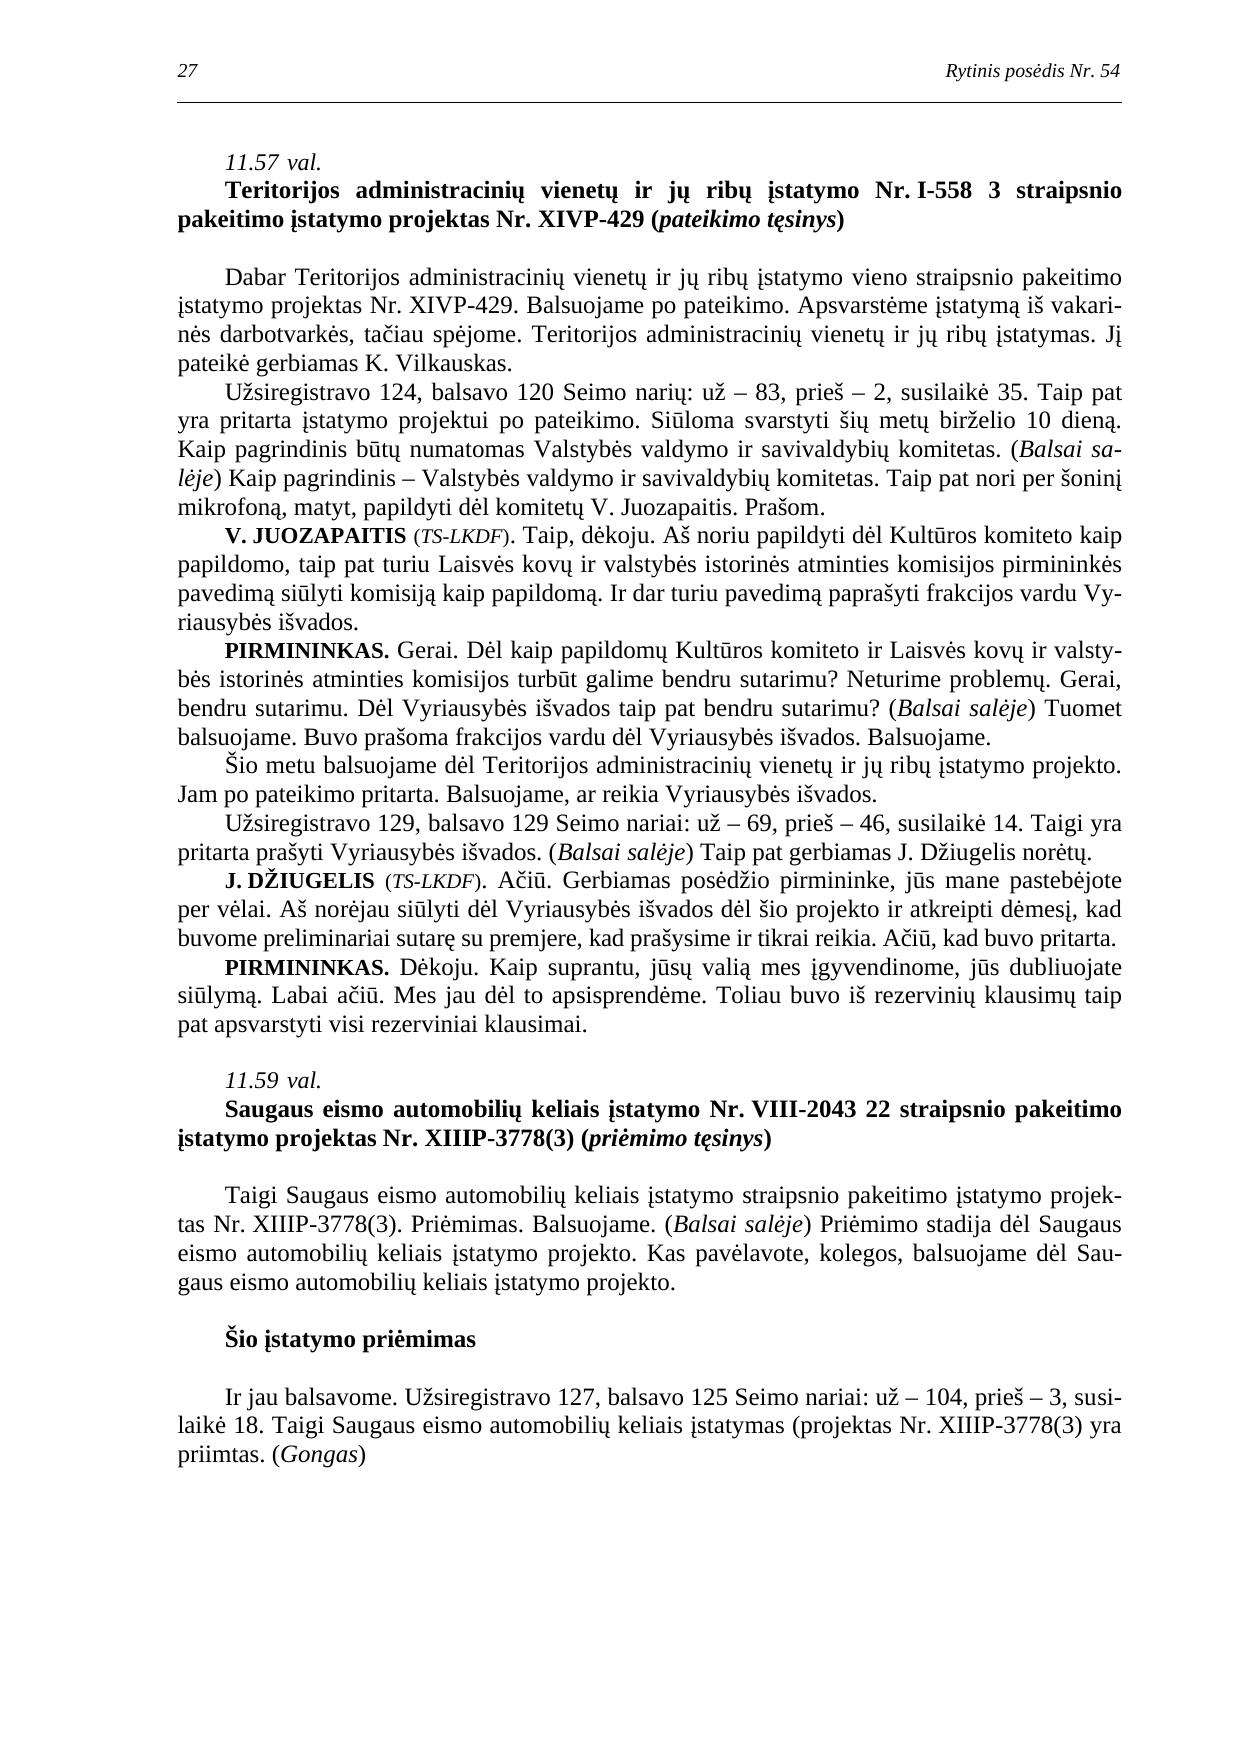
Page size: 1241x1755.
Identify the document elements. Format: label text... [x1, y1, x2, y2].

text J. DŽIUGELIS (TS-LKDF). Ačiū. Ger­bia­mas po­sė­džio pir­mi­nin­ke, jūs ma­ne pa­ste­bė­jo­te per vė­lai. Aš no­rė­jau siū­ly­ti dėl Vy­riau­sy­bės iš­va­dos dėl šio pro­jek­to ir at­kreip­ti dė­me­sį, kad bu­vo­me pre­li­mi­na­riai su­ta­rę su prem­je­re, kad pra­šy­si­me ir tik­rai rei­kia. Ačiū, kad bu­vo pri­tar­ta. [177, 865, 1122, 952]
text Ir jau bal­sa­vo­me. Už­si­re­gist­ra­vo 127, bal­sa­vo 125 Sei­mo na­riai: už – 104, prieš – 3, su­si­lai­kė 18. Tai­gi Sau­gaus eis­mo au­to­mo­bi­lių ke­liais įsta­ty­mas (pro­jek­tas Nr. XIIIP-3778(3) yra pri­im­tas. (Gon­gas) [177, 1382, 1122, 1468]
text 11.59 val. [224, 1067, 1122, 1094]
text Te­ri­to­ri­jos ad­mi­nist­ra­ci­nių vie­ne­tų ir jų ri­bų įsta­ty­mo Nr. I-558 3 straips­nio pakeiti­mo įsta­ty­mo pro­jek­tas Nr. XIVP-429 (pa­tei­ki­mo tę­si­nys) [177, 175, 1122, 233]
text PIRMININKAS. Dė­ko­ju. Kaip su­pran­tu, jū­sų va­lią mes įgy­ven­di­no­me, jūs dub­liuo­ja­te siū­ly­mą. La­bai ačiū. Mes jau dėl to ap­si­spren­dė­me. To­liau bu­vo iš re­zer­vi­nių klau­si­mų taip pat ap­svars­ty­ti vi­si re­zer­vi­niai klau­si­mai. [177, 952, 1122, 1038]
text Šio įsta­ty­mo pri­ėmi­mas [177, 1324, 1122, 1353]
text Už­si­re­gist­ra­vo 129, bal­sa­vo 129 Sei­mo na­riai: už – 69, prieš – 46, su­si­lai­kė 14. Tai­gi yra pri­tar­ta pra­šy­ti Vy­riau­sy­bės iš­va­dos. (Bal­sai sa­lė­je) Taip pat ger­bia­mas J. Džiu­ge­lis no­rė­tų. [177, 808, 1122, 865]
text V. JUOZAPAITIS (TS-LKDF). Taip, dė­ko­ju. Aš no­riu pa­pil­dy­ti dėl Kul­tū­ros ko­mi­te­to kaip pa­pil­do­mo, taip pat tu­riu Lais­vės ko­vų ir vals­ty­bės is­to­ri­nės at­min­ties ko­mi­si­jos pir­mi­nin­kės pa­ve­di­mą siū­ly­ti ko­mi­si­ją kaip pa­pil­do­mą. Ir dar tu­riu pa­ve­di­mą pa­pra­šy­ti frak­ci­jos var­du Vy­riau­sy­bės iš­va­dos. [177, 520, 1122, 635]
text Tai­gi Sau­gaus eis­mo au­to­mo­bi­lių ke­liais įsta­ty­mo straips­nio pa­kei­ti­mo įsta­ty­mo pro­jek­tas Nr. XIIIP-3778(3). Pri­ėmi­mas. Bal­suo­ja­me. (Bal­sai sa­lė­je) Pri­ėmi­mo sta­di­ja dėl Sau­gaus eis­mo au­to­mo­bi­lių ke­liais įsta­ty­mo pro­jek­to. Kas pa­vė­la­vo­te, ko­le­gos, bal­suo­ja­me dėl Sau­gaus eis­mo au­to­mo­bi­lių ke­liais įsta­ty­mo pro­jek­to. [177, 1180, 1122, 1295]
text Už­si­re­gist­ra­vo 124, bal­sa­vo 120 Sei­mo na­rių: už – 83, prieš – 2, su­si­lai­kė 35. Taip pat yra pri­tar­ta įsta­ty­mo pro­jek­tui po pa­tei­ki­mo. Siū­lo­ma svars­ty­ti šių me­tų bir­že­lio 10 die­ną. Kaip pa­grin­di­nis bū­tų nu­ma­to­mas Vals­ty­bės val­dy­mo ir sa­vi­val­dy­bių ko­mi­te­tas. (Bal­sai sa­lėje) Kaip pa­grin­di­nis – Vals­ty­bės val­dy­mo ir sa­vi­val­dy­bių ko­mi­te­tas. Taip pat no­ri per šo­ni­nį mik­ro­fo­ną, ma­tyt, pa­pil­dy­ti dėl ko­mi­te­tų V. Juo­za­pai­tis. Pra­šom. [177, 377, 1122, 520]
text Sau­gaus eis­mo au­to­mo­bi­lių ke­liais įsta­ty­mo Nr. VIII-2043 22 straips­nio pa­kei­ti­mo įsta­ty­mo pro­jek­tas Nr. XIIIP-3778(3) (pri­ėmi­mo tę­si­nys) [177, 1094, 1122, 1152]
text 11.57 val. [224, 148, 1122, 175]
text Da­bar Te­ri­to­ri­jos ad­mi­nist­ra­ci­nių vie­ne­tų ir jų ri­bų įsta­ty­mo vie­no straips­nio pa­kei­ti­mo įsta­ty­mo pro­jek­tas Nr. XIVP-429. Bal­suo­ja­me po pa­tei­ki­mo. Ap­svars­tė­me įsta­ty­mą iš va­ka­ri­nės dar­bo­tvarkės, ta­čiau spė­jo­me. Te­ri­to­ri­jos ad­mi­nist­ra­ci­nių vie­ne­tų ir jų ri­bų įsta­ty­mas. Jį pa­tei­kė ger­bia­mas K. Vil­kaus­kas. [177, 262, 1122, 377]
text PIRMININKAS. Ge­rai. Dėl kaip pa­pil­do­mų Kul­tū­ros ko­mi­te­to ir Lais­vės ko­vų ir vals­ty­bės is­to­ri­nės at­min­ties ko­mi­si­jos tur­būt ga­li­me ben­dru su­ta­ri­mu? Ne­tu­ri­me pro­ble­mų. Ge­rai, ben­dru su­ta­ri­mu. Dėl Vy­riau­sy­bės iš­va­dos taip pat ben­dru su­ta­ri­mu? (Bal­sai sa­lė­je) Tuo­met bal­suo­ja­me. Bu­vo pra­šo­ma frak­ci­jos var­du dėl Vy­riau­sy­bės iš­va­dos. Bal­suo­ja­me. [177, 635, 1122, 750]
text Šio me­tu bal­suo­ja­me dėl Te­ri­to­ri­jos ad­mi­nist­ra­ci­nių vie­ne­tų ir jų ri­bų įsta­ty­mo pro­jek­to. Jam po pa­tei­ki­mo pri­tar­ta. Bal­suo­ja­me, ar rei­kia Vy­riau­sy­bės iš­va­dos. [177, 750, 1122, 808]
